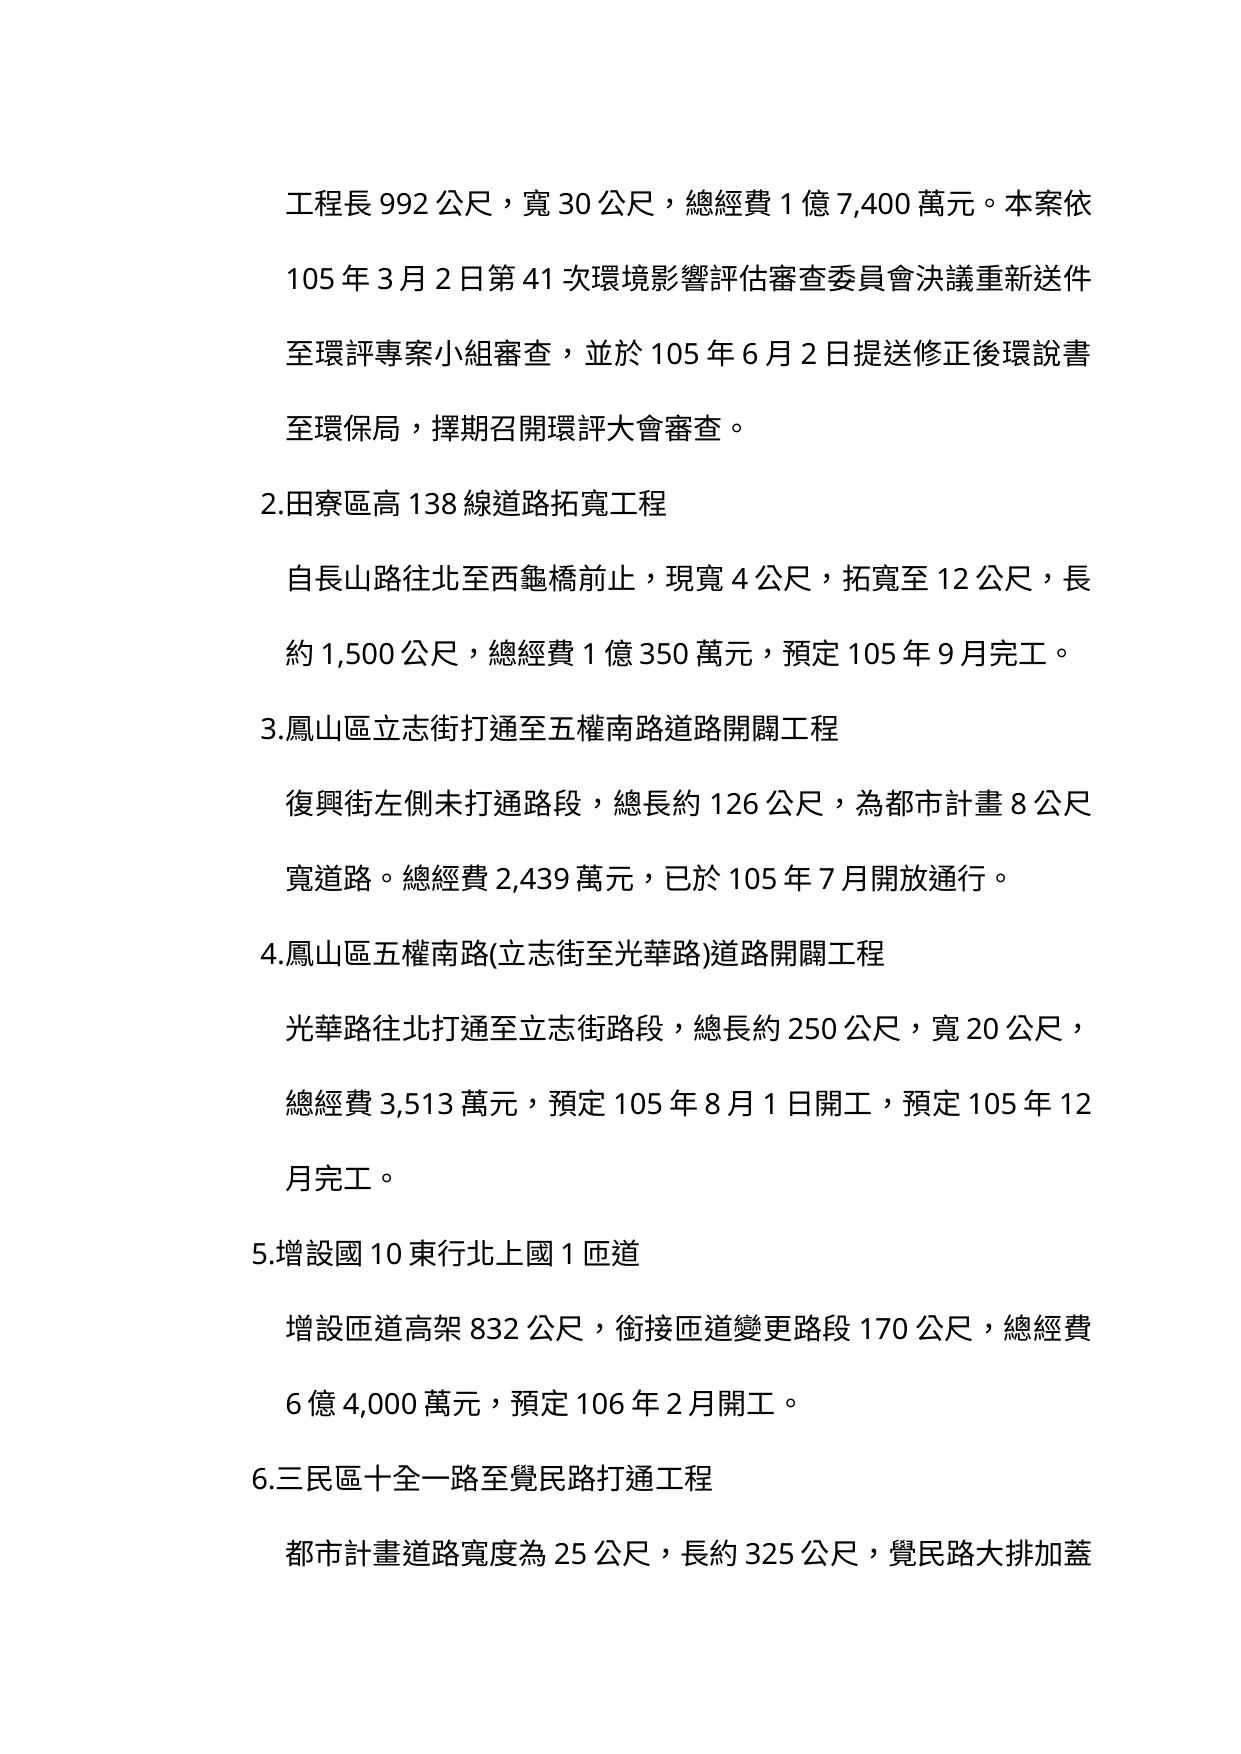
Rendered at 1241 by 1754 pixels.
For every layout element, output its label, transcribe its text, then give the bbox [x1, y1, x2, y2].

text 3.鳳山區立志街打通至五權南路道路開闢工程 [260, 689, 1092, 764]
text 都市計畫道路寬度為25公尺，長約325公尺，覺民路大排加蓋 [285, 1514, 1092, 1589]
subtitle 6.三民區十全一路至覺民路打通工程 [251, 1439, 1092, 1514]
text 自長山路往北至西龜橋前止，現寬4公尺，拓寬至12公尺，長約1,500公尺，總經費1億350萬元，預定105年9月完工。 [285, 539, 1092, 689]
text 增設匝道高架832公尺，銜接匝道變更路段170公尺，總經費6億4,000萬元，預定106年2月開工。 [285, 1289, 1092, 1439]
text 工程長992公尺，寬30公尺，總經費1億7,400萬元。本案依105年3月2日第41次環境影響評估審查委員會決議重新送件至環評專案小組審查，並於105年6月2日提送修正後環說書至環保局，擇期召開環評大會審查。 [285, 164, 1092, 464]
text 2.田寮區高138線道路拓寬工程 [260, 464, 1092, 539]
text 4.鳳山區五權南路(立志街至光華路)道路開闢工程 [260, 914, 1092, 989]
subtitle 5.增設國10東行北上國1匝道 [251, 1214, 1092, 1289]
text 復興街左側未打通路段，總長約126公尺，為都市計畫8公尺寬道路。總經費2,439萬元，已於105年7月開放通行。 [285, 764, 1092, 914]
text 光華路往北打通至立志街路段，總長約250公尺，寬20公尺，總經費3,513萬元，預定105年8月1日開工，預定105年12月完工。 [285, 989, 1092, 1214]
